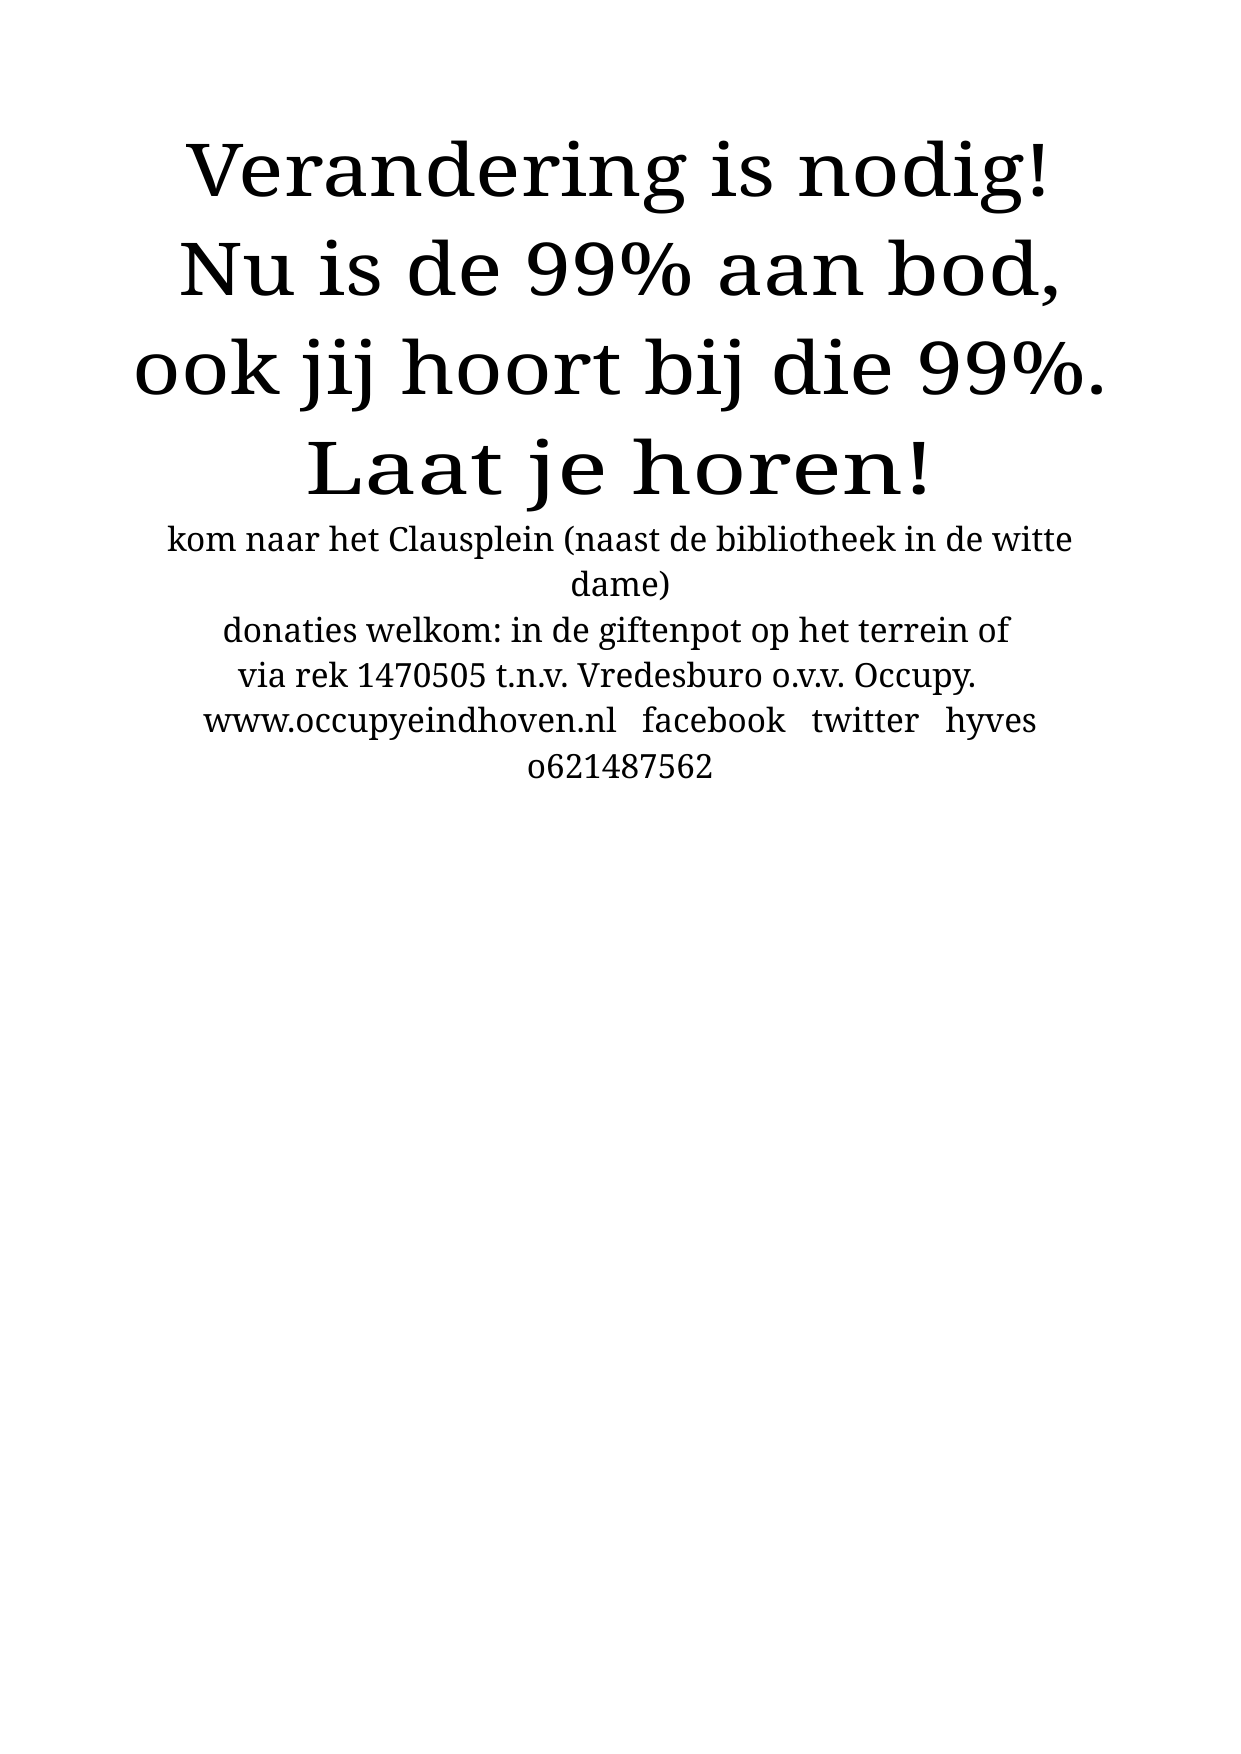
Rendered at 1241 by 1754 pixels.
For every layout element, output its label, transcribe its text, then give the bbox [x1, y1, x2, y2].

text kom naar het Clausplein (naast de bibliotheek in de witte dame) [118, 516, 1122, 606]
text Verandering is nodig! [118, 118, 1122, 217]
text Nu is de 99% aan bod, [118, 217, 1122, 317]
text Laat je horen! [118, 416, 1122, 516]
text donaties welkom: in de giftenpot op het terrein of via rek 1470505 t.n.v. Vredesburo o.v.v. Occupy. www.occupyeindhoven.nl facebook twitter hyves o621487562 [118, 606, 1122, 788]
text ook jij hoort bij die 99%. [118, 317, 1122, 416]
